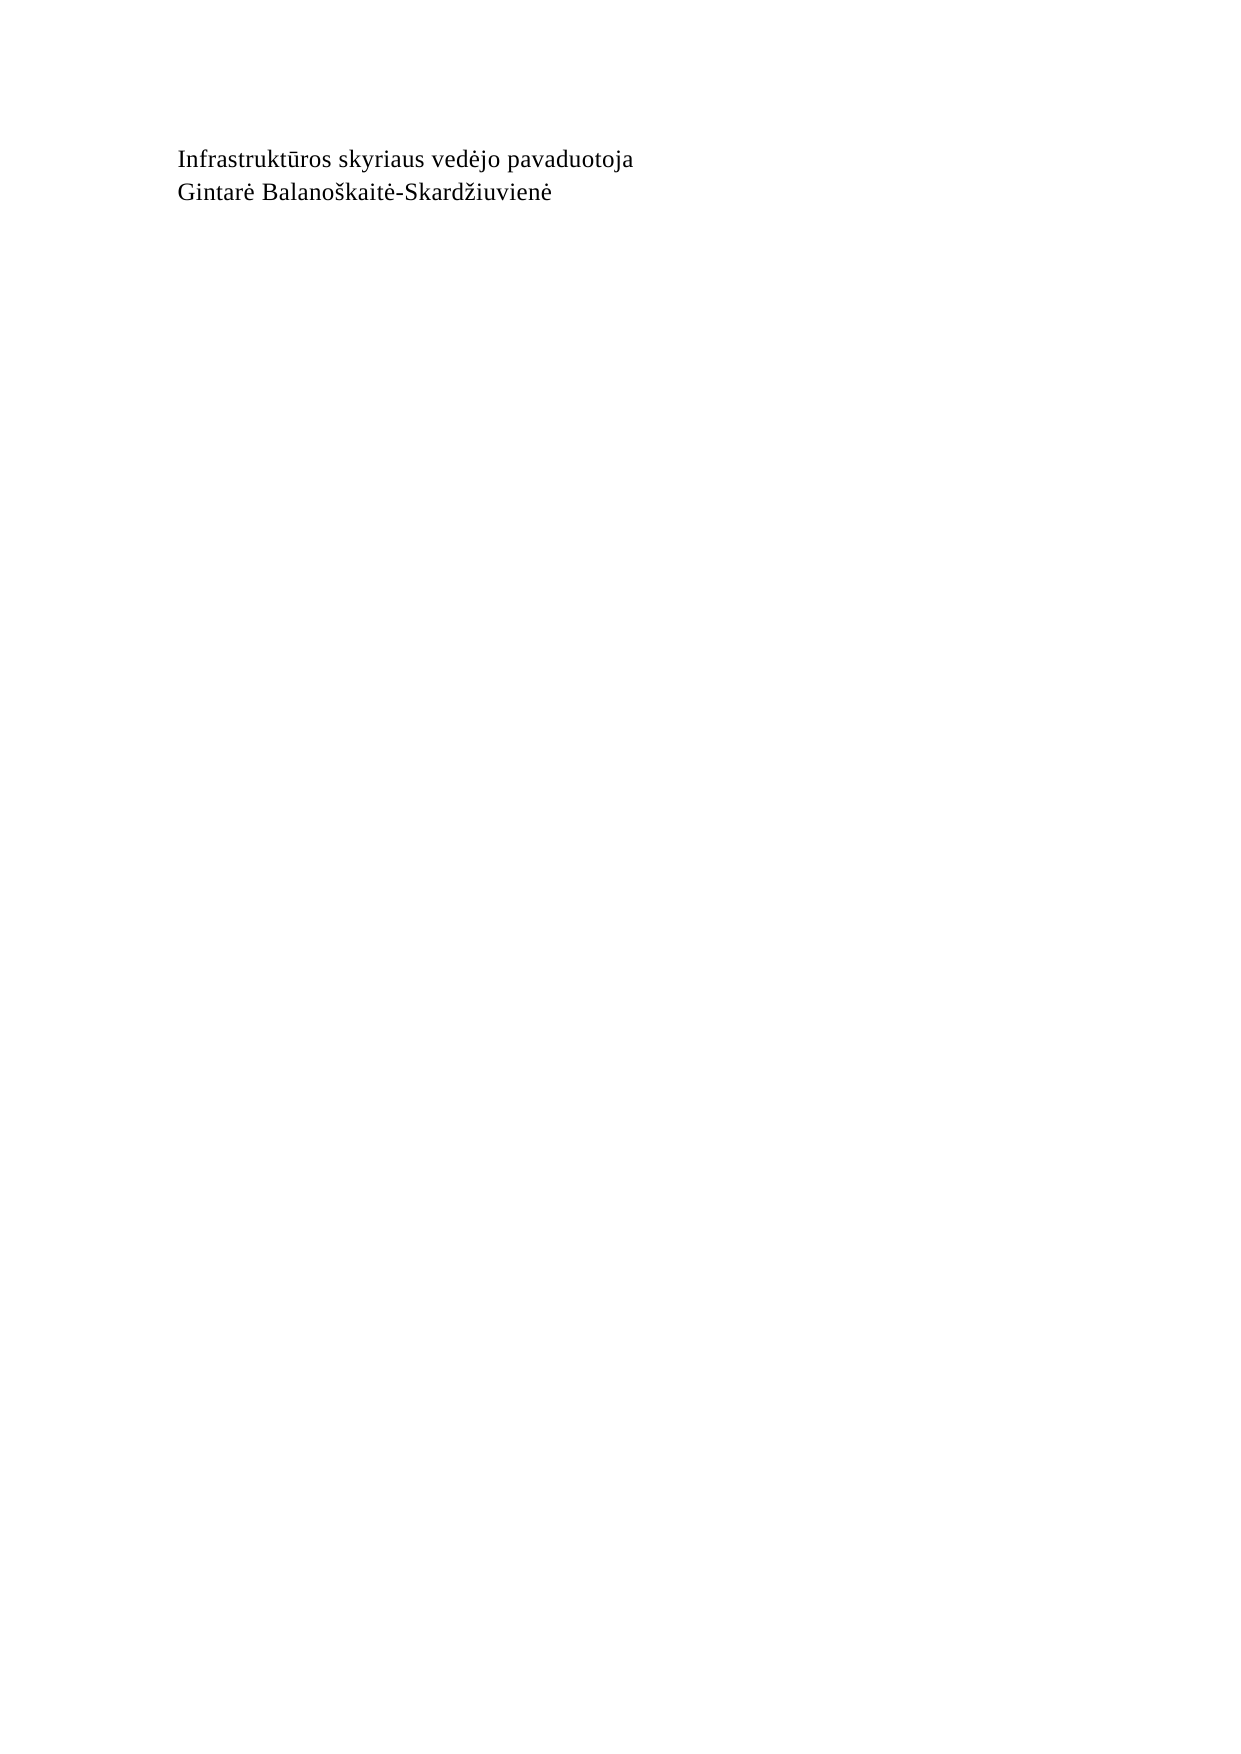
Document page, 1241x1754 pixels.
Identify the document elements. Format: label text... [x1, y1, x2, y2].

text Infrastruktūros skyriaus vedėjo pavaduotoja [177, 144, 1181, 173]
text Gintarė Balanoškaitė-Skardžiuvienė [177, 177, 1181, 206]
